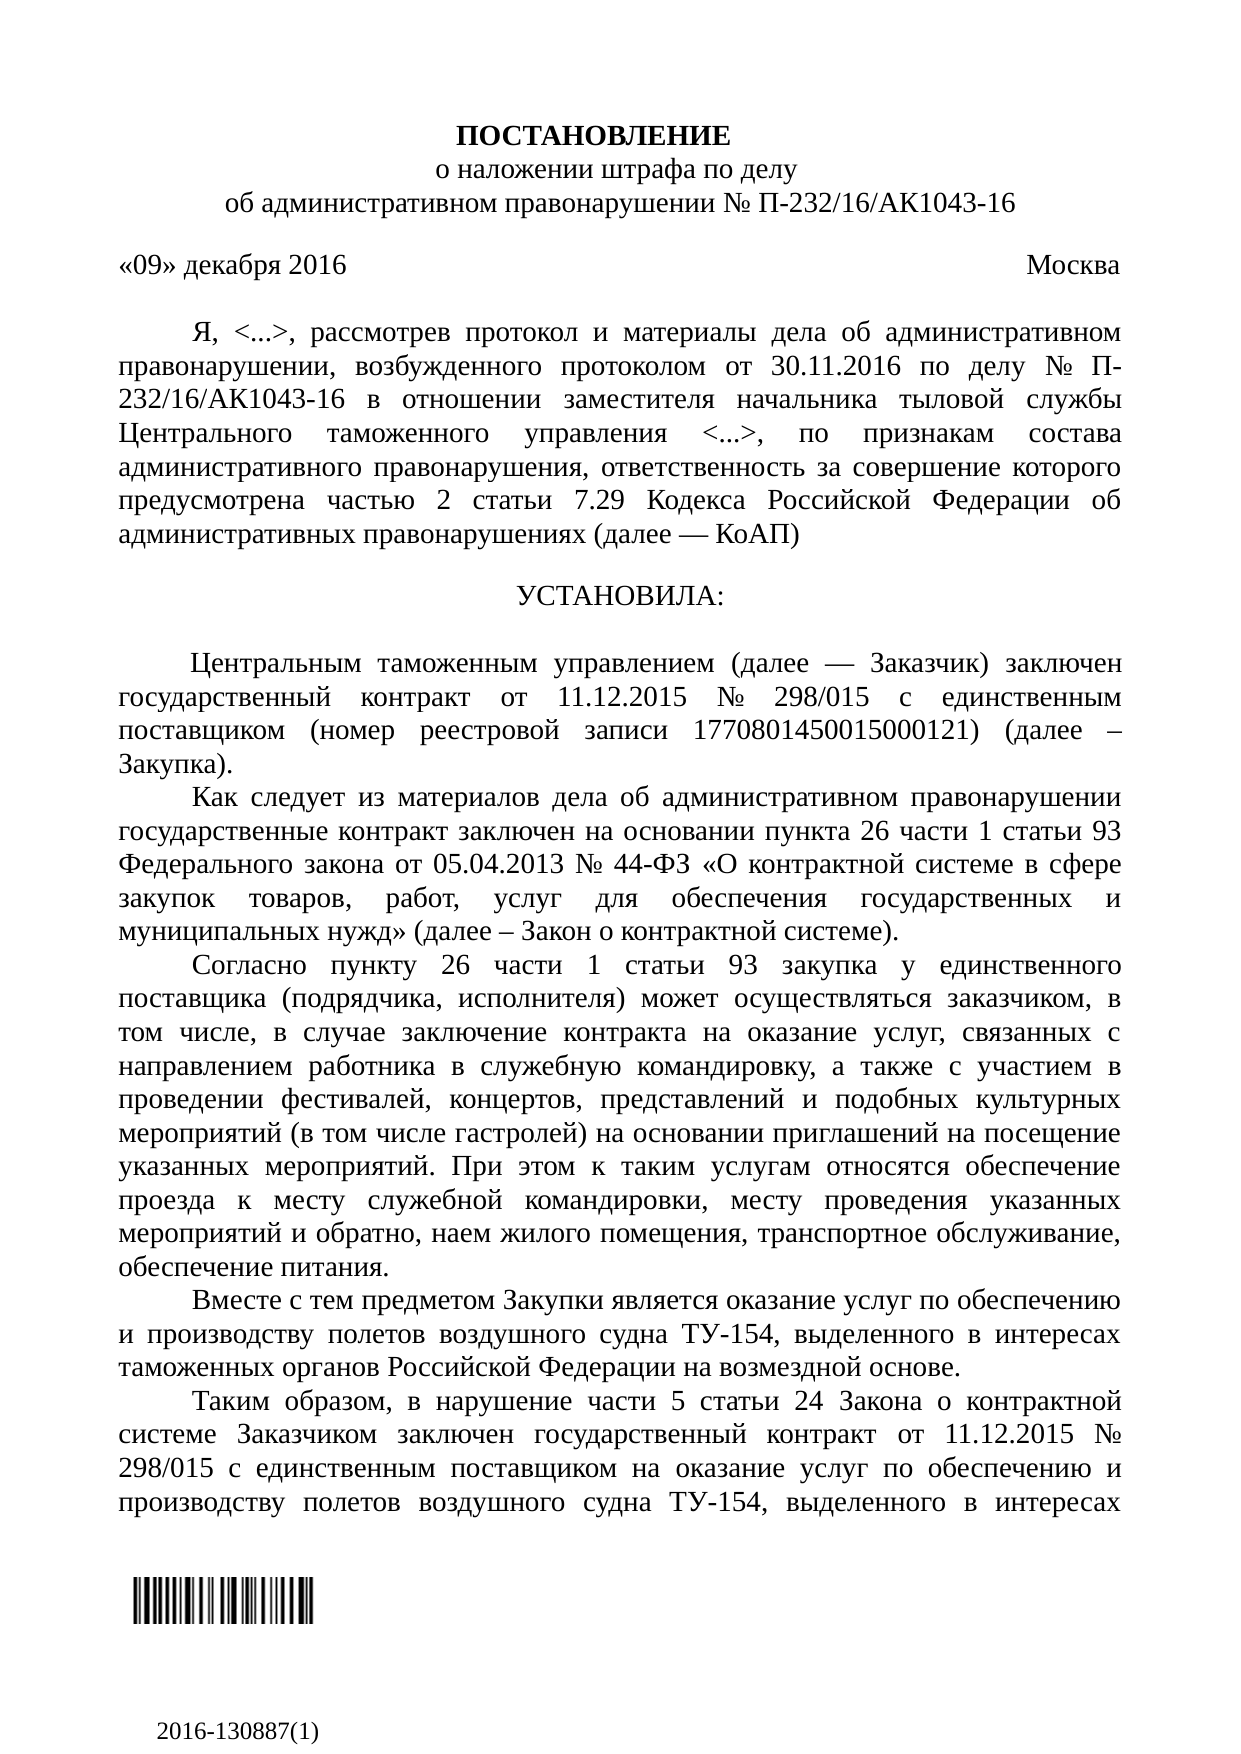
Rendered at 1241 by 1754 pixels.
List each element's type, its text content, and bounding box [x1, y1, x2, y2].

text Таким образом, в нарушение части 5 статьи 24 Закона о контрактной системе Заказчиком заключен государственный контракт от 11.12.2015 № 298/015 с единственным поставщиком на оказание услуг по обеспечению и производству полетов воздушного судна ТУ-154, выделенного в интересах [118, 1383, 1122, 1517]
text УСТАНОВИЛА: [118, 578, 1122, 612]
text об административном правонарушении № П-232/16/АК1043-16 [118, 185, 1122, 219]
text Как следует из материалов дела об административном правонарушении государственные контракт заключен на основании пункта 26 части 1 статьи 93 Федерального закона от 05.04.2013 № 44-ФЗ «О контрактной системе в сфере закупок товаров, работ, услуг для обеспечения государственных и муниципальных нужд» (далее – Закон о контрактной системе). [118, 779, 1122, 947]
text «09» декабря 2016 Москва [118, 247, 1122, 281]
text Вместе с тем предметом Закупки является оказание услуг по обеспечению и производству полетов воздушного судна ТУ-154, выделенного в интересах таможенных органов Российской Федерации на возмездной основе. [118, 1282, 1122, 1383]
text ПОСТАНОВЛЕНИЕ [117, 118, 1078, 152]
text Я, <...>, рассмотрев протокол и материалы дела об административном правонарушении, возбужденного протоколом от 30.11.2016 по делу № П-232/16/АК1043-16 в отношении заместителя начальника тыловой службы Центрального таможенного управления <...>, по признакам состава административного правонарушения, ответственность за совершение которого предусмотрена частью 2 статьи 7.29 Кодекса Российской Федерации об административных правонарушениях (далее — КоАП) [118, 314, 1122, 549]
text Согласно пункту 26 части 1 статьи 93 закупка у единственного поставщика (подрядчика, исполнителя) может осуществляться заказчиком, в том числе, в случае заключение контракта на оказание услуг, связанных с направлением работника в служебную командировку, а также с участием в проведении фестивалей, концертов, представлений и подобных культурных мероприятий (в том числе гастролей) на основании приглашений на посещение указанных мероприятий. При этом к таким услугам относятся обеспечение проезда к месту служебной командировки, месту проведения указанных мероприятий и обратно, наем жилого помещения, транспортное обслуживание, обеспечение питания. [118, 947, 1122, 1282]
picture [118, 1577, 331, 1624]
text о наложении штрафа по делу [118, 152, 1122, 185]
text Центральным таможенным управлением (далее — Заказчик) заключен государственный контракт от 11.12.2015 № 298/015 с единственным поставщиком (номер реестровой записи 1770801450015000121) (далее – Закупка). [118, 645, 1122, 779]
